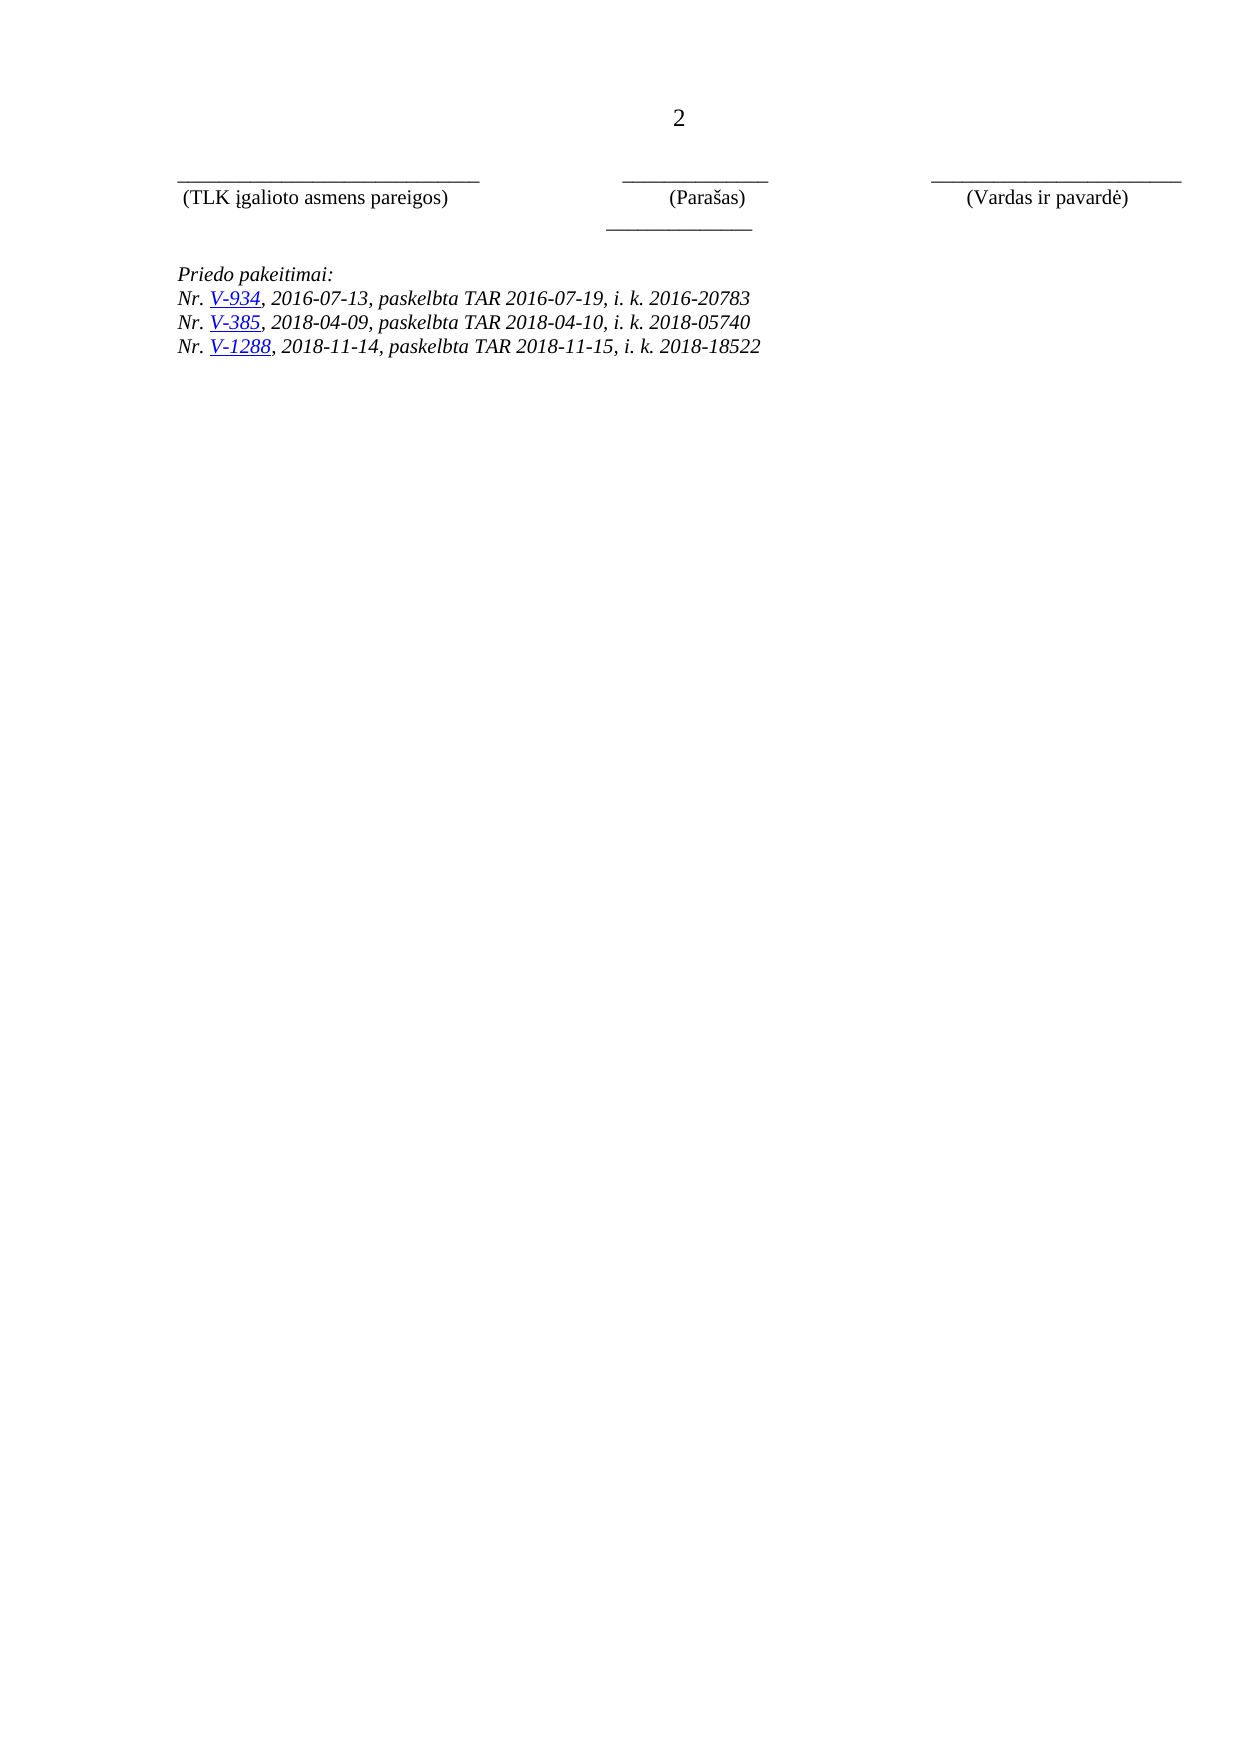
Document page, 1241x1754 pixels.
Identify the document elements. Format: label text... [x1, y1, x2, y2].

text Nr. V-385, 2018-04-09, paskelbta TAR 2018-04-10, i. k. 2018-05740 [177, 310, 1181, 334]
text Nr. V-1288, 2018-11-14, paskelbta TAR 2018-11-15, i. k. 2018-18522 [177, 334, 1181, 358]
text Nr. V-934, 2016-07-13, paskelbta TAR 2016-07-19, i. k. 2016-20783 [177, 286, 1181, 310]
text ______________ [177, 209, 1181, 233]
text Priedo pakeitimai: [177, 262, 1181, 286]
text _____________________________ ______________ ________________________ [177, 161, 1181, 185]
text (TLK įgalioto asmens pareigos) (Parašas) (Vardas ir pavardė) [177, 185, 1181, 209]
